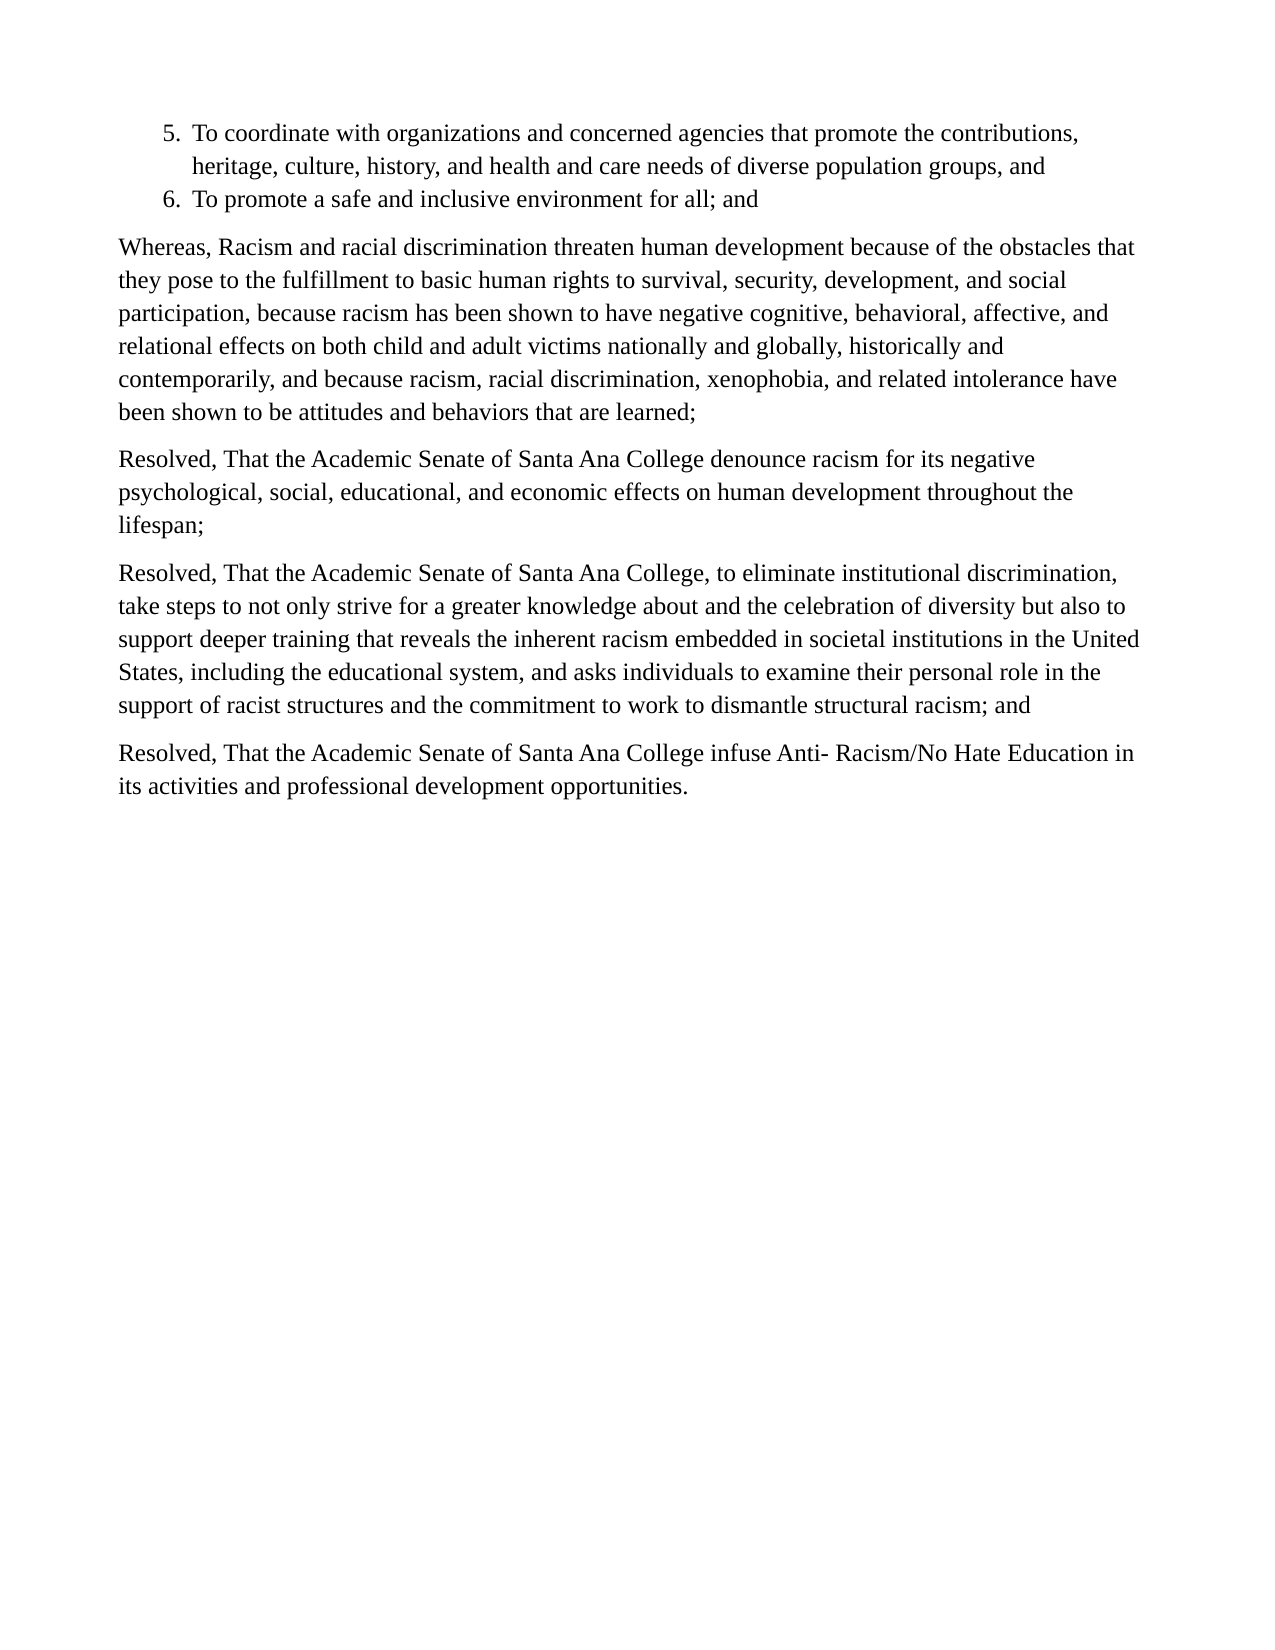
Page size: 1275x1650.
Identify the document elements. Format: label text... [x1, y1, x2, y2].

text Resolved, That the Academic Senate of Santa Ana College, to eliminate institutional discrimination, take steps to not only strive for a greater knowledge about and the celebration of diversity but also to support deeper training that reveals the inherent racism embedded in societal institutions in the United States, including the educational system, and asks individuals to examine their personal role in the support of racist structures and the commitment to work to dismantle structural racism; and [118, 558, 1157, 719]
text Resolved, That the Academic Senate of Santa Ana College infuse Anti- Racism/No Hate Education in its activities and professional development opportunities. [118, 738, 1157, 799]
text Whereas, Racism and racial discrimination threaten human development because of the obstacles that they pose to the fulfillment to basic human rights to survival, security, development, and social participation, because racism has been shown to have negative cognitive, behavioral, affective, and relational effects on both child and adult victims nationally and globally, historically and contemporarily, and because racism, racial discrimination, xenophobia, and related intolerance have been shown to be attitudes and behaviors that are learned; [118, 232, 1157, 426]
list To promote a safe and inclusive environment for all; and [162, 184, 1157, 213]
text Resolved, That the Academic Senate of Santa Ana College denounce racism for its negative psychological, social, educational, and economic effects on human development throughout the lifespan; [118, 444, 1157, 539]
list To coordinate with organizations and concerned agencies that promote the contributions, heritage, culture, history, and health and care needs of diverse population groups, and [162, 118, 1157, 180]
